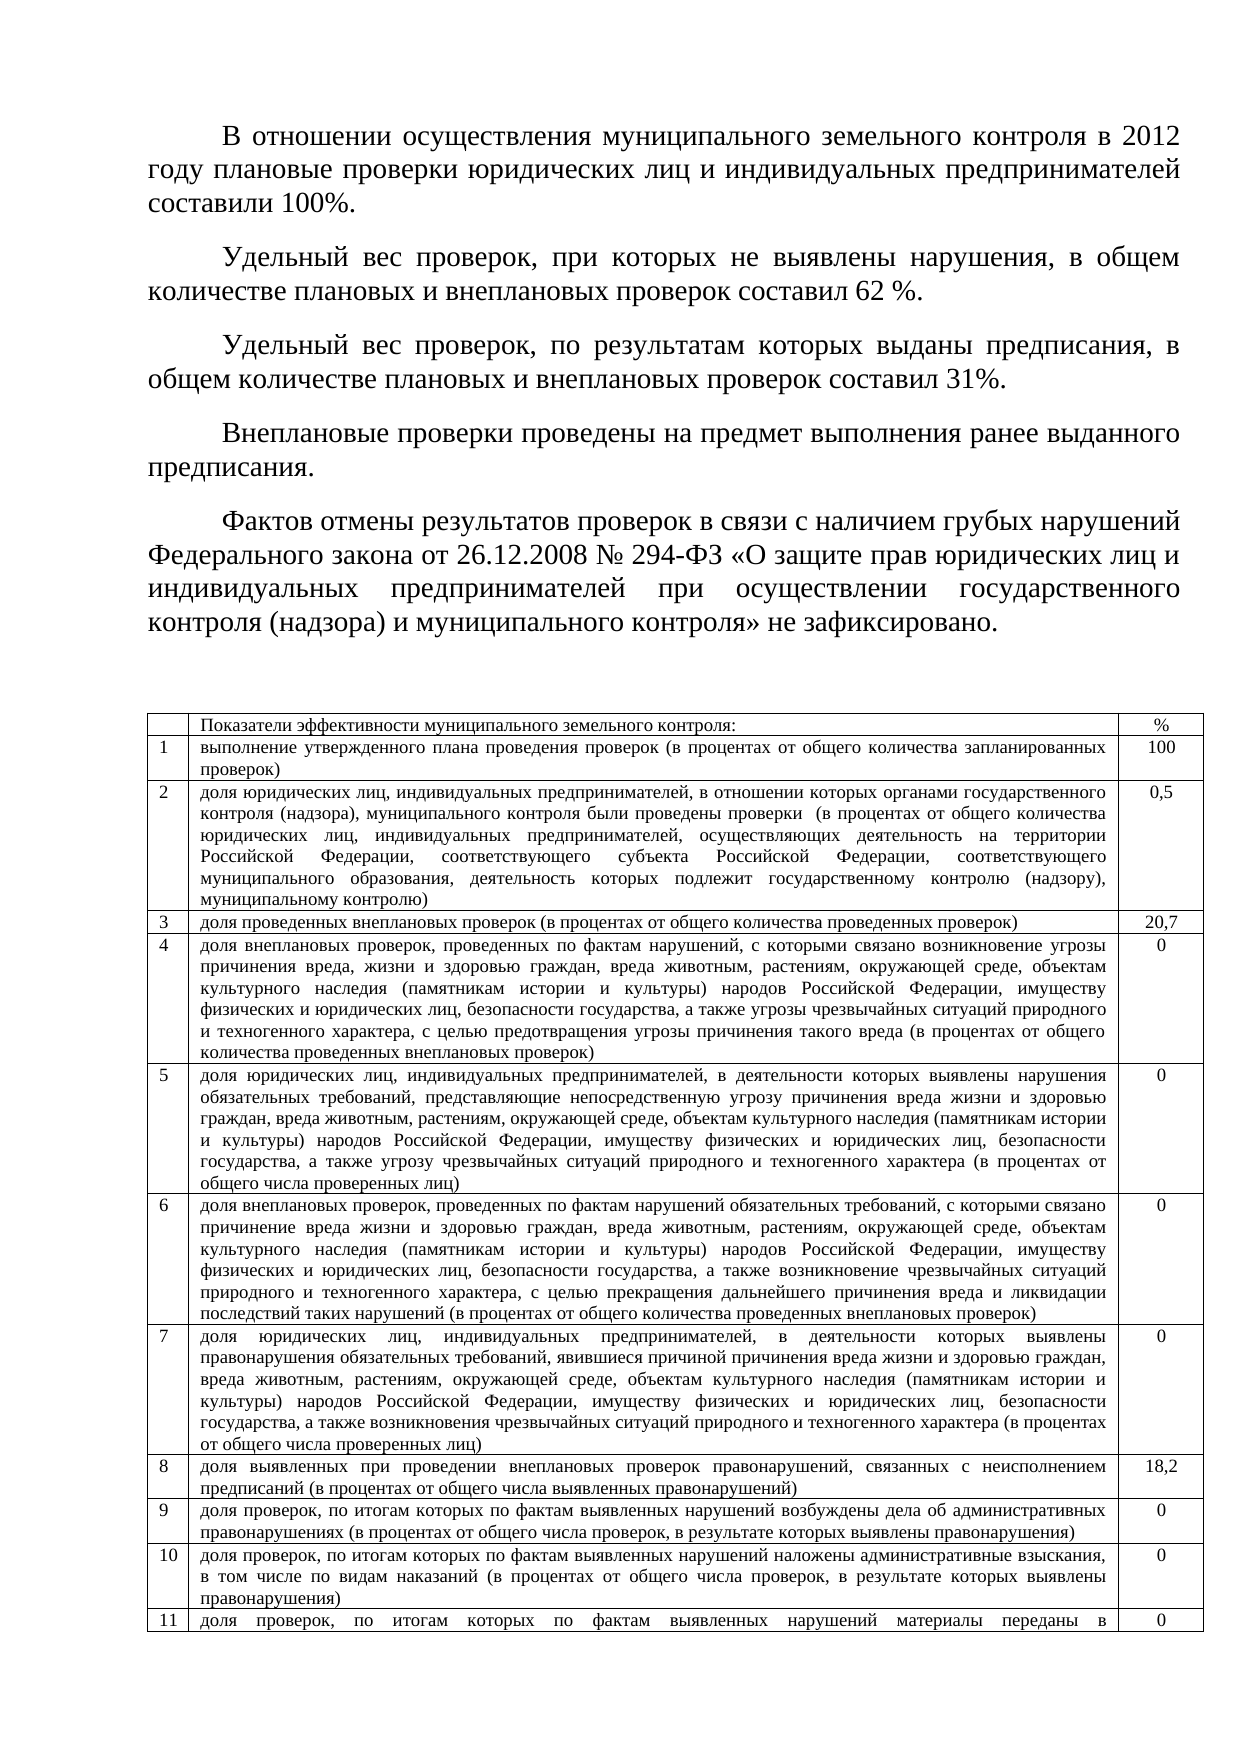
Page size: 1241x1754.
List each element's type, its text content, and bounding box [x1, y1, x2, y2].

table_cell 3 [148, 911, 188, 932]
table_cell 4 [148, 934, 188, 1063]
table_cell доля проверок, по итогам которых по фактам выявленных нарушений материалы переданы в [189, 1609, 1118, 1631]
table_cell 0 [1119, 1064, 1203, 1193]
table_cell доля проведенных внеплановых проверок (в процентах от общего количества проведенных проверок) [189, 911, 1118, 932]
table_cell 2 [148, 781, 188, 910]
table_cell 0 [1119, 1609, 1203, 1631]
table_cell 10 [148, 1544, 188, 1608]
table_cell 7 [148, 1325, 188, 1454]
text Фактов отмены результатов проверок в связи с наличием грубых нарушений Федерального закона от 26.12.2008 № 294-ФЗ «О защите прав юридических лиц и индивидуальных предпринимателей при осуществлении государственного контроля (надзора) и муниципального контроля» не зафиксировано. [148, 503, 1181, 637]
table_cell доля юридических лиц, индивидуальных предпринимателей, в деятельности которых выявлены нарушения обязательных требований, представляющие непосредственную угрозу причинения вреда жизни и здоровью граждан, вреда животным, растениям, окружающей среде, объектам культурного наследия (памятникам истории и культуры) народов Российской Федерации, имуществу физических и юридических лиц, безопасности государства, а также угрозу чрезвычайных ситуаций природного и техногенного характера (в процентах от общего числа проверенных лиц) [189, 1064, 1118, 1193]
table_cell доля проверок, по итогам которых по фактам выявленных нарушений возбуждены дела об административных правонарушениях (в процентах от общего числа проверок, в результате которых выявлены правонарушения) [189, 1499, 1118, 1542]
table_cell 6 [148, 1194, 188, 1324]
table_cell доля выявленных при проведении внеплановых проверок правонарушений, связанных с неисполнением предписаний (в процентах от общего числа выявленных правонарушений) [189, 1455, 1118, 1498]
table_cell 0 [1119, 934, 1203, 1063]
table_cell доля юридических лиц, индивидуальных предпринимателей, в деятельности которых выявлены правонарушения обязательных требований, явившиеся причиной причинения вреда жизни и здоровью граждан, вреда животным, растениям, окружающей среде, объектам культурного наследия (памятникам истории и культуры) народов Российской Федерации, имуществу физических и юридических лиц, безопасности государства, а также возникновения чрезвычайных ситуаций природного и техногенного характера (в процентах от общего числа проверенных лиц) [189, 1325, 1118, 1454]
table_cell 0 [1119, 1499, 1203, 1542]
table_cell 5 [148, 1064, 188, 1193]
table_cell 9 [148, 1499, 188, 1542]
text В отношении осуществления муниципального земельного контроля в 2012 году плановые проверки юридических лиц и индивидуальных предпринимателей составили 100%. [148, 118, 1181, 219]
table_cell 8 [148, 1455, 188, 1498]
table_header % [1119, 714, 1203, 735]
table_cell доля проверок, по итогам которых по фактам выявленных нарушений наложены административные взыскания, в том числе по видам наказаний (в процентах от общего числа проверок, в результате которых выявлены правонарушения) [189, 1544, 1118, 1608]
table_cell доля внеплановых проверок, проведенных по фактам нарушений обязательных требований, с которыми связано причинение вреда жизни и здоровью граждан, вреда животным, растениям, окружающей среде, объектам культурного наследия (памятникам истории и культуры) народов Российской Федерации, имуществу физических и юридических лиц, безопасности государства, а также возникновение чрезвычайных ситуаций природного и техногенного характера, с целью прекращения дальнейшего причинения вреда и ликвидации последствий таких нарушений (в процентах от общего количества проведенных внеплановых проверок) [189, 1194, 1118, 1324]
text Удельный вес проверок, по результатам которых выданы предписания, в общем количестве плановых и внеплановых проверок составил 31%. [148, 327, 1181, 394]
text Внеплановые проверки проведены на предмет выполнения ранее выданного предписания. [148, 415, 1181, 482]
table_cell 18,2 [1119, 1455, 1203, 1498]
text Удельный вес проверок, при которых не выявлены нарушения, в общем количестве плановых и внеплановых проверок составил 62 %. [148, 239, 1181, 307]
table_cell доля юридических лиц, индивидуальных предпринимателей, в отношении которых органами государственного контроля (надзора), муниципального контроля были проведены проверки (в процентах от общего количества юридических лиц, индивидуальных предпринимателей, осуществляющих деятельность на территории Российской Федерации, соответствующего субъекта Российской Федерации, соответствующего муниципального образования, деятельность которых подлежит государственному контролю (надзору), муниципальному контролю) [189, 781, 1118, 910]
table_header [148, 714, 188, 735]
table_cell выполнение утвержденного плана проведения проверок (в процентах от общего количества запланированных проверок) [189, 736, 1118, 779]
table_cell 1 [148, 736, 188, 779]
table_cell доля внеплановых проверок, проведенных по фактам нарушений, с которыми связано возникновение угрозы причинения вреда, жизни и здоровью граждан, вреда животным, растениям, окружающей среде, объектам культурного наследия (памятникам истории и культуры) народов Российской Федерации, имуществу физических и юридических лиц, безопасности государства, а также угрозы чрезвычайных ситуаций природного и техногенного характера, с целью предотвращения угрозы причинения такого вреда (в процентах от общего количества проведенных внеплановых проверок) [189, 934, 1118, 1063]
table_cell 0 [1119, 1325, 1203, 1454]
table_cell 0 [1119, 1544, 1203, 1608]
table_cell 0,5 [1119, 781, 1203, 910]
table_cell 0 [1119, 1194, 1203, 1324]
table_cell 11 [148, 1609, 188, 1631]
table_cell 20,7 [1119, 911, 1203, 932]
table_cell 100 [1119, 736, 1203, 779]
table_header Показатели эффективности муниципального земельного контроля: [189, 714, 1118, 735]
